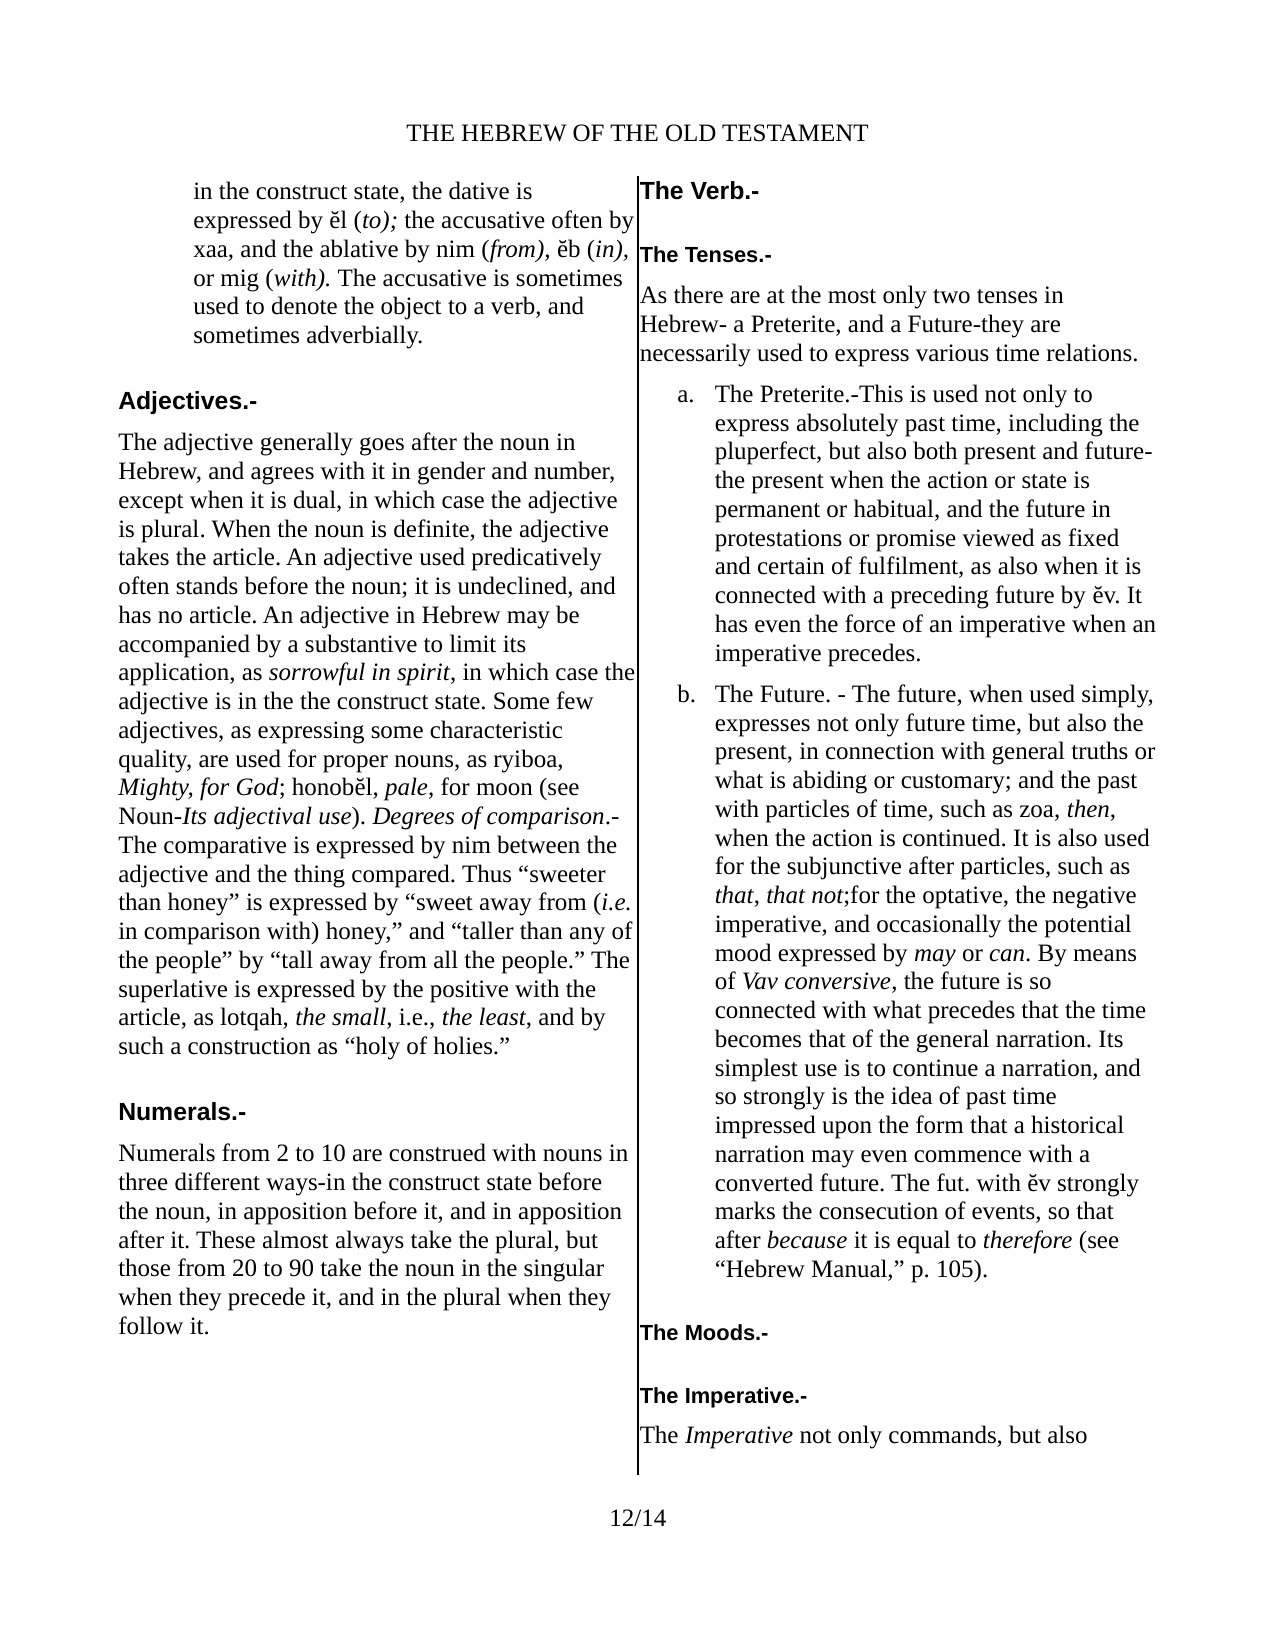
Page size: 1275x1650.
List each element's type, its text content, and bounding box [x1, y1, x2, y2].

text The Imperative not only commands, but also [639, 1421, 1157, 1449]
subtitle Adjectives.- [118, 386, 635, 415]
list The Preterite.-This is used not only to express absolutely past time, including the pluperfect, but also both present and future- the present when the action or state is permanent or habitual, and the future in protestations or promise viewed as fixed and certain of fulfilment, as also when it is connected with a preceding future by ĕv. It has even the force of an imperative when an imperative precedes. [677, 379, 1157, 666]
subtitle The Tenses.- [639, 242, 1157, 268]
list in the construct state, the dative is expressed by ĕl (to); the accusative often by xaa, and the ablative by nim (from), ĕb (in), or mig (with). The accusative is sometimes used to denote the object to a verb, and sometimes adverbially. [156, 176, 635, 349]
subtitle The Verb.- [639, 176, 1157, 205]
text The adjective generally goes after the noun in Hebrew, and agrees with it in gender and number, except when it is dual, in which case the adjective is plural. When the noun is definite, the adjective takes the article. An adjective used predicatively often stands before the noun; it is undeclined, and has no article. An adjective in Hebrew may be accompanied by a substantive to limit its application, as sorrowful in spirit, in which case the adjective is in the the construct state. Some few adjectives, as expressing some characteristic quality, are used for proper nouns, as ryiboa, Mighty, for God; honobĕl, pale, for moon (see Noun-Its adjectival use). Degrees of comparison.-The comparative is expressed by nim between the adjective and the thing compared. Thus “sweeter than honey” is expressed by “sweet away from (i.e. in comparison with) honey,” and “taller than any of the people” by “tall away from all the people.” The superlative is expressed by the positive with the article, as lotqah, the small, i.e., the least, and by such a construction as “holy of holies.” [118, 427, 635, 1060]
subtitle The Imperative.- [639, 1383, 1157, 1408]
list The Future. - The future, when used simply, expresses not only future time, but also the present, in connection with general truths or what is abiding or customary; and the past with particles of time, such as zoa, then, when the action is continued. It is also used for the subjunctive after particles, such as that, that not;for the optative, the negative imperative, and occasionally the potential mood expressed by may or can. By means of Vav conversive, the future is so connected with what precedes that the time becomes that of the general narration. Its simplest use is to continue a narration, and so strongly is the idea of past time impressed upon the form that a historical narration may even commence with a converted future. The fut. with ĕv strongly marks the consecution of events, so that after because it is equal to therefore (see “Hebrew Manual,” p. 105). [677, 679, 1157, 1283]
subtitle The Moods.- [639, 1320, 1157, 1345]
subtitle Numerals.- [118, 1097, 635, 1126]
text Numerals from 2 to 10 are construed with nouns in three different ways-in the construct state before the noun, in apposition before it, and in apposition after it. These almost always take the plural, but those from 20 to 90 take the noun in the singular when they precede it, and in the plural when they follow it. [118, 1138, 635, 1340]
text As there are at the most only two tenses in Hebrew- a Preterite, and a Future-they are necessarily used to express various time relations. [639, 280, 1157, 366]
